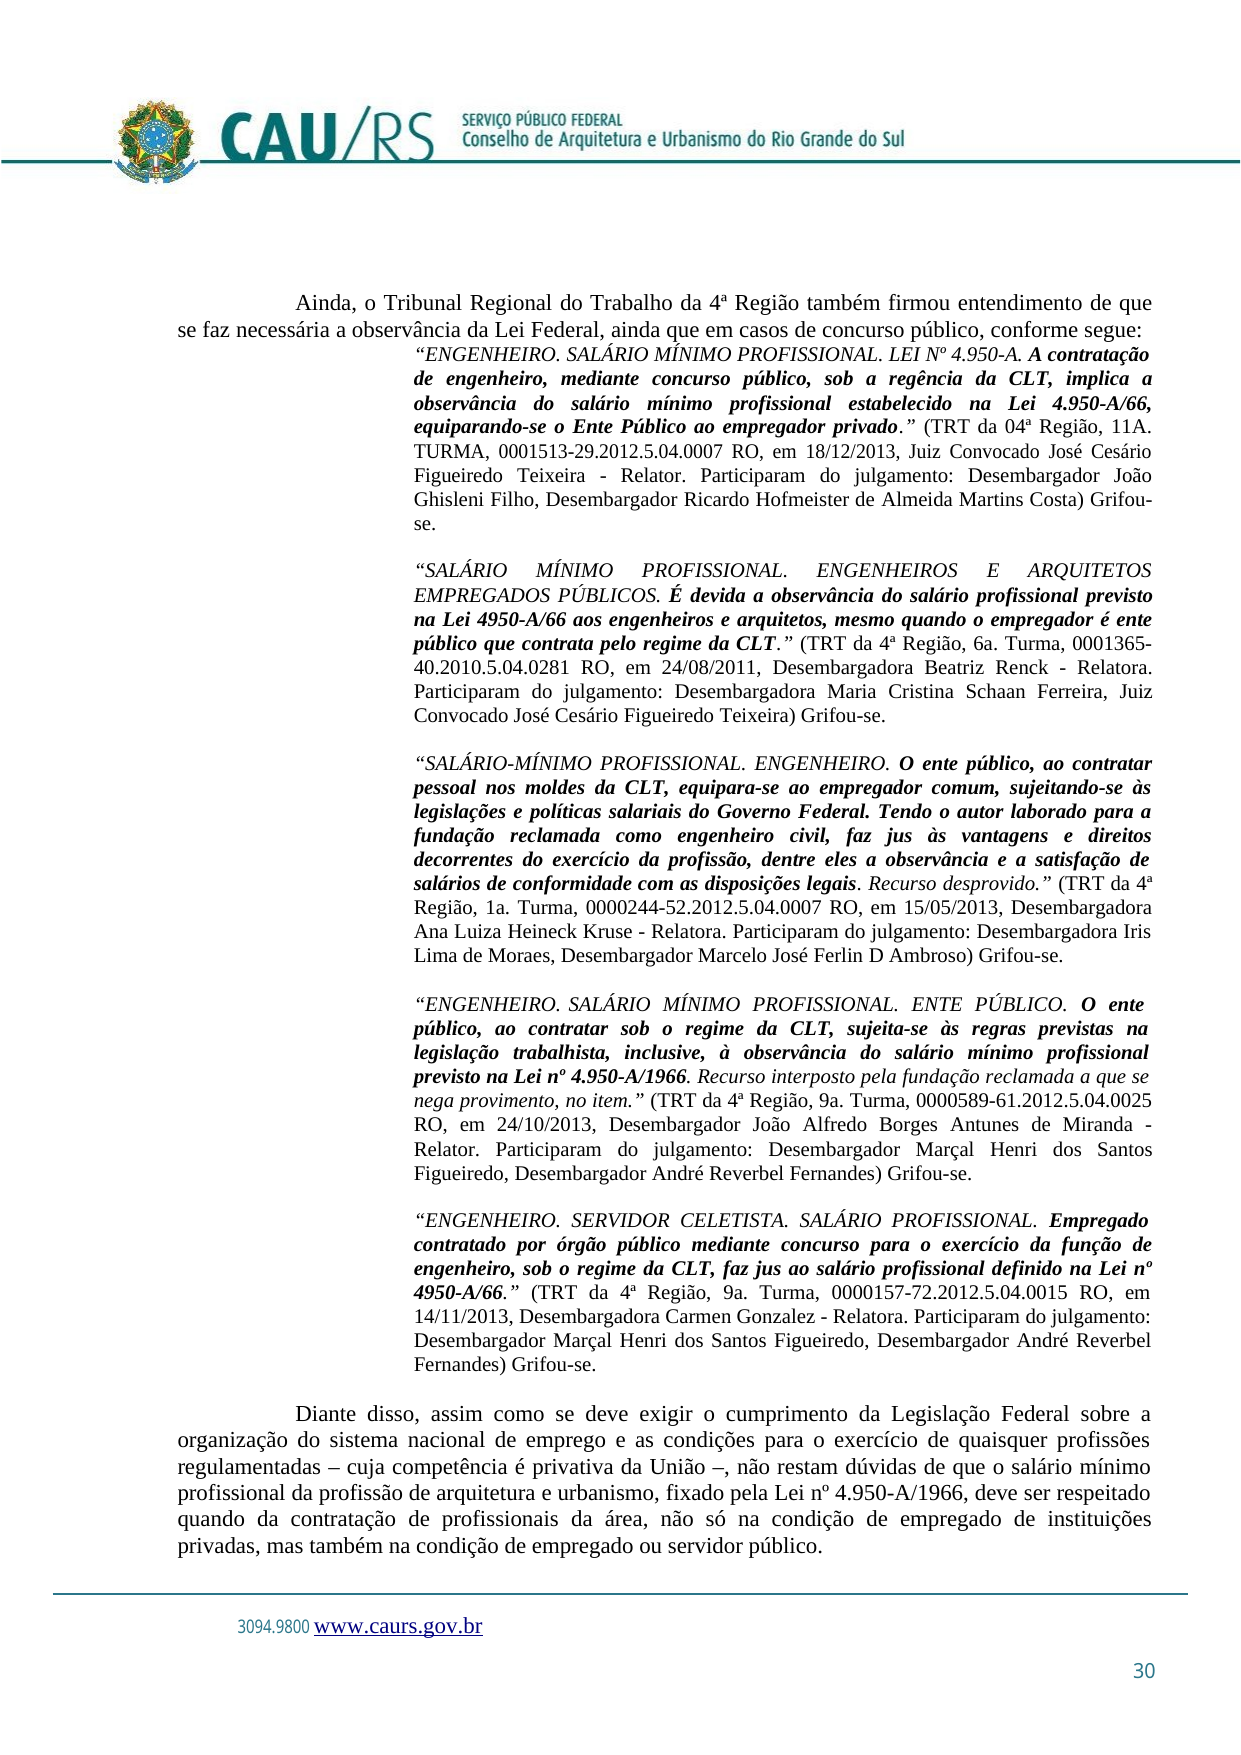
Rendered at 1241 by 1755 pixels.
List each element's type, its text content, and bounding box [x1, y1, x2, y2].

text de engenheiro, mediante concurso público, sob a regência da CLT, implica a observância do salário mínimo profissional estabelecido na Lei 4.950-A/66, equiparando-se o Ente Público ao empregador privado.” (TRT da 04ª Região, 11A. TURMA, 0001513-29.2012.5.04.0007 RO, em 18/12/2013, Juiz Convocado José Cesário Figueiredo Teixeira - Relator. Participaram do julgamento: Desembargador João Ghisleni Filho, Desembargador Ricardo Hofmeister de Almeida Martins Costa) Grifou-se. [413, 366, 1152, 535]
text “SALÁRIO MÍNIMO PROFISSIONAL. ENGENHEIROS E ARQUITETOS [413, 558, 1163, 582]
text EMPREGADOS PÚBLICOS. É devida a observância do salário profissional previsto na Lei 4950-A/66 aos engenheiros e arquitetos, mesmo quando o empregador é ente público que contrata pelo regime da CLT.” (TRT da 4ª Região, 6a. Turma, 0001365- 40.2010.5.04.0281 RO, em 24/08/2011, Desembargadora Beatriz Renck - Relatora. Participaram do julgamento: Desembargadora Maria Cristina Schaan Ferreira, Juiz Convocado José Cesário Figueiredo Teixeira) Grifou-se. [413, 582, 1153, 727]
text “SALÁRIO-MÍNIMO PROFISSIONAL. ENGENHEIRO. O ente público, ao contratar pessoal nos moldes da CLT, equipara-se ao empregador comum, sujeitando-se às legislações e políticas salariais do Governo Federal. Tendo o autor laborado para a fundação reclamada como engenheiro civil, faz jus às vantagens e direitos decorrentes do exercício da profissão, dentre eles a observância e a satisfação de salários de conformidade com as disposições legais. Recurso desprovido.” (TRT da 4ª Região, 1a. Turma, 0000244-52.2012.5.04.0007 RO, em 15/05/2013, Desembargadora Ana Luiza Heineck Kruse - Relatora. Participaram do julgamento: Desembargadora Iris Lima de Moraes, Desembargador Marcelo José Ferlin D Ambroso) Grifou-se. [413, 751, 1153, 967]
text “ENGENHEIRO. SERVIDOR CELETISTA. SALÁRIO PROFISSIONAL. Empregado [413, 1208, 1163, 1232]
text Ainda, o Tribunal Regional do Trabalho da 4ª Região também firmou entendimento de que se faz necessária a observância da Lei Federal, ainda que em casos de concurso público, conforme segue: [177, 289, 1152, 342]
text “ENGENHEIRO. SALÁRIO MÍNIMO PROFISSIONAL. ENTE PÚBLICO. O ente [413, 992, 1163, 1016]
text público, ao contratar sob o regime da CLT, sujeita-se às regras previstas na legislação trabalhista, inclusive, à observância do salário mínimo profissional previsto na Lei nº 4.950-A/1966. Recurso interposto pela fundação reclamada a que se nega provimento, no item.” (TRT da 4ª Região, 9a. Turma, 0000589-61.2012.5.04.0025 RO, em 24/10/2013, Desembargador João Alfredo Borges Antunes de Miranda - Relator. Participaram do julgamento: Desembargador Marçal Henri dos Santos Figueiredo, Desembargador André Reverbel Fernandes) Grifou-se. [413, 1016, 1152, 1184]
text “ENGENHEIRO. SALÁRIO MÍNIMO PROFISSIONAL. LEI Nº 4.950-A. A contratação [413, 342, 1163, 366]
text Diante disso, assim como se deve exigir o cumprimento da Legislação Federal sobre a organização do sistema nacional de emprego e as condições para o exercício de quaisquer profissões regulamentadas – cuja competência é privativa da União –, não restam dúvidas de que o salário mínimo profissional da profissão de arquitetura e urbanismo, fixado pela Lei nº 4.950-A/1966, deve ser respeitado quando da contratação de profissionais da área, não só na condição de empregado de instituições privadas, mas também na condição de empregado ou servidor público. [177, 1400, 1153, 1558]
text 14/11/2013, Desembargadora Carmen Gonzalez - Relatora. Participaram do julgamento: Desembargador Marçal Henri dos Santos Figueiredo, Desembargador André Reverbel Fernandes) Grifou-se. [413, 1304, 1152, 1376]
text contratado por órgão público mediante concurso para o exercício da função de engenheiro, sob o regime da CLT, faz jus ao salário profissional definido na Lei nº 4950-A/66.” (TRT da 4ª Região, 9a. Turma, 0000157-72.2012.5.04.0015 RO, em [413, 1233, 1153, 1304]
